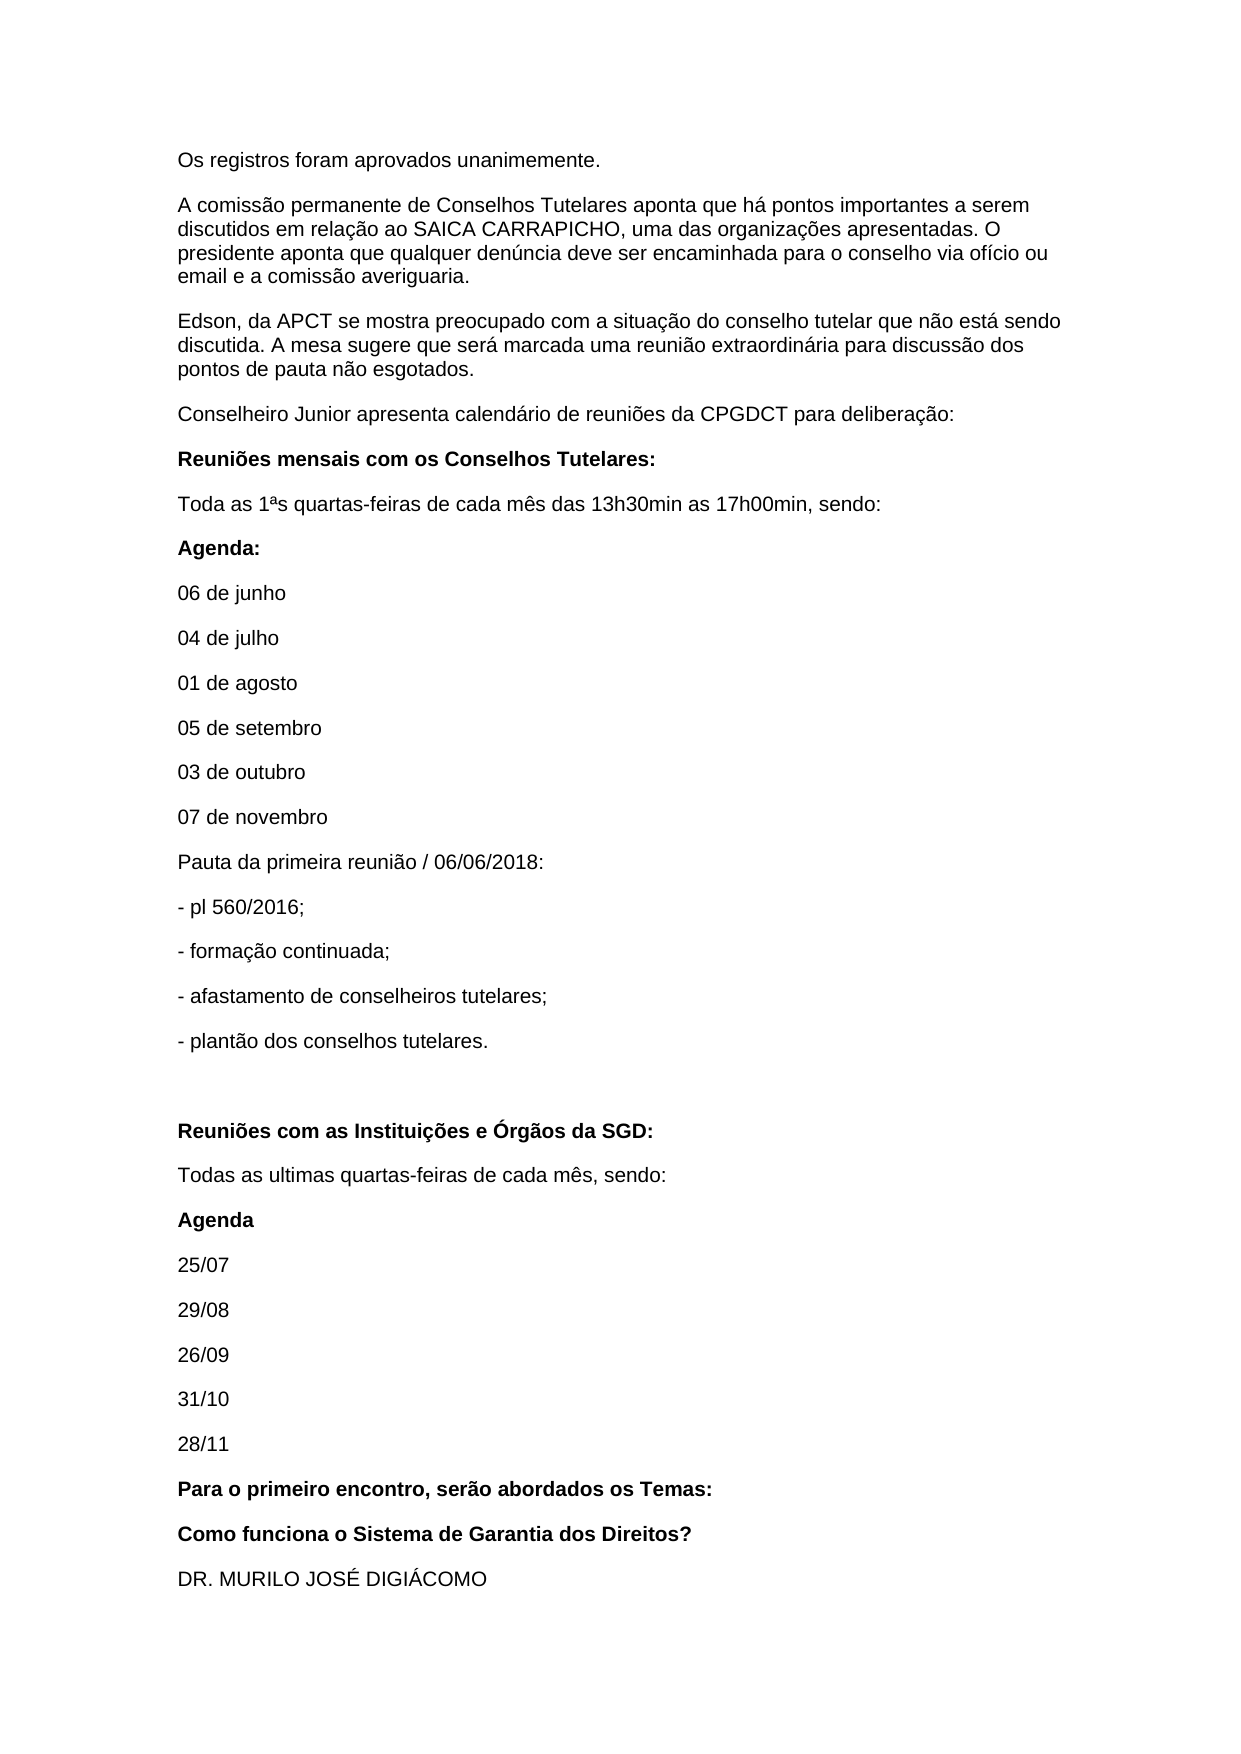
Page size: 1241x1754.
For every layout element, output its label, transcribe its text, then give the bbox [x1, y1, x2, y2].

text Toda as 1ªs quartas-feiras de cada mês das 13h30min as 17h00min, sendo: [177, 491, 1063, 515]
text Todas as ultimas quartas-feiras de cada mês, sendo: [177, 1163, 1063, 1187]
text - afastamento de conselheiros tutelares; [177, 984, 1063, 1008]
text 05 de setembro [177, 715, 1063, 739]
text Agenda: [177, 536, 1063, 560]
text 03 de outubro [177, 760, 1063, 784]
text 25/07 [177, 1253, 1063, 1277]
text 06 de junho [177, 581, 1063, 605]
text Agenda [177, 1208, 1063, 1232]
text Conselheiro Junior apresenta calendário de reuniões da CPGDCT para deliberação: [177, 402, 1063, 426]
text 29/08 [177, 1298, 1063, 1322]
text Reuniões com as Instituições e Órgãos da SGD: [177, 1118, 1063, 1142]
text 26/09 [177, 1342, 1063, 1366]
text Os registros foram aprovados unanimemente. [177, 148, 1063, 172]
text Pauta da primeira reunião / 06/06/2018: [177, 850, 1063, 874]
text A comissão permanente de Conselhos Tutelares aponta que há pontos importantes a serem discutidos em relação ao SAICA CARRAPICHO, uma das organizações apresentadas. O presidente aponta que qualquer denúncia deve ser encaminhada para o conselho via ofício ou email e a comissão averiguaria. [177, 192, 1063, 288]
text 07 de novembro [177, 805, 1063, 829]
text 04 de julho [177, 626, 1063, 650]
text Reuniões mensais com os Conselhos Tutelares: [177, 447, 1063, 471]
text - formação continuada; [177, 939, 1063, 963]
text - plantão dos conselhos tutelares. [177, 1029, 1063, 1053]
text 28/11 [177, 1432, 1063, 1456]
text Edson, da APCT se mostra preocupado com a situação do conselho tutelar que não está sendo discutida. A mesa sugere que será marcada uma reunião extraordinária para discussão dos pontos de pauta não esgotados. [177, 309, 1063, 381]
text 01 de agosto [177, 671, 1063, 694]
text DR. MURILO JOSÉ DIGIÁCOMO [177, 1566, 1063, 1590]
text 31/10 [177, 1387, 1063, 1411]
text - pl 560/2016; [177, 894, 1063, 918]
text Para o primeiro encontro, serão abordados os Temas: [177, 1477, 1063, 1501]
text Como funciona o Sistema de Garantia dos Direitos? [177, 1522, 1063, 1546]
